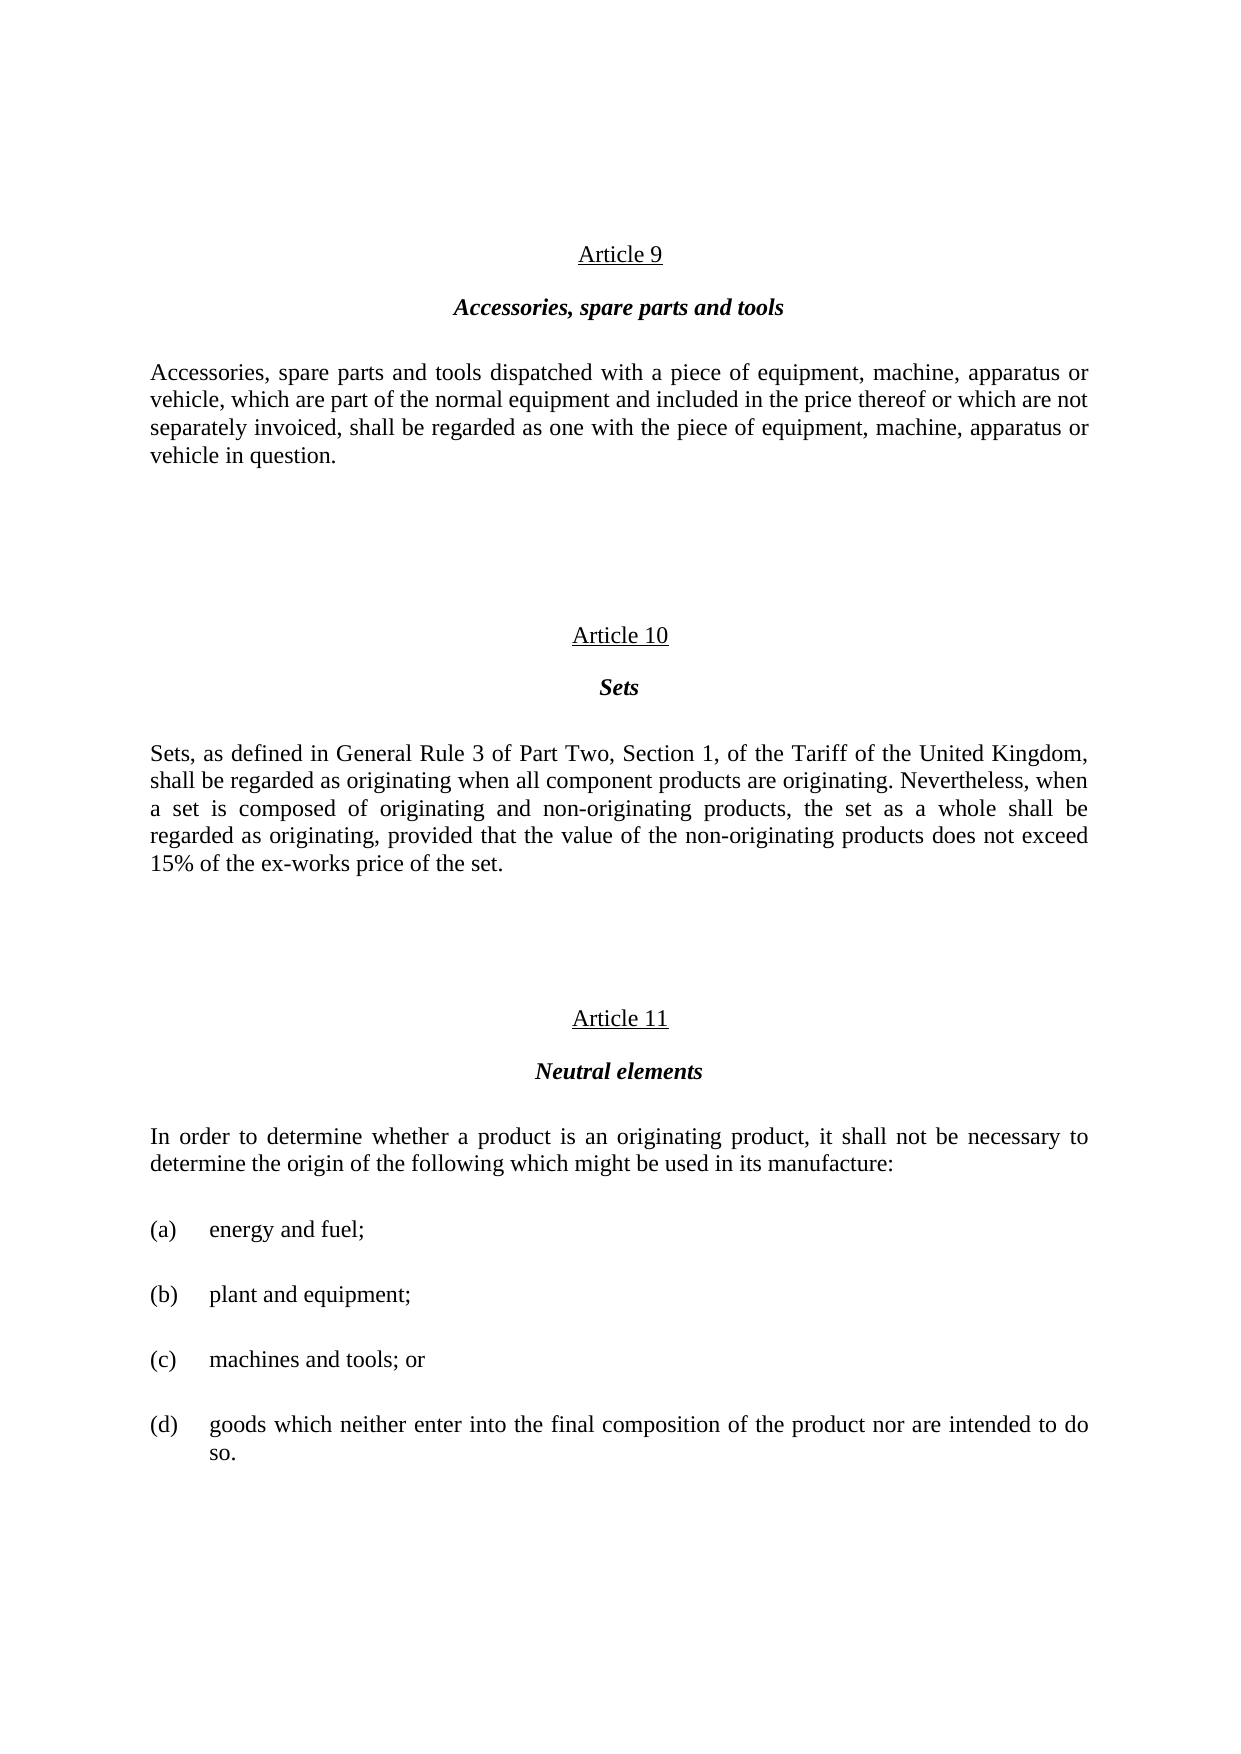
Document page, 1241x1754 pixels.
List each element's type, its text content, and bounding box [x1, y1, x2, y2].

text Neutral elements [150, 1057, 1090, 1084]
text Accessories, spare parts and tools dispatched with a piece of equipment, machine, apparatus or vehicle, which are part of the normal equipment and included in the price thereof or which are not separately invoiced, shall be regarded as one with the piece of equipment, machine, apparatus or vehicle in question. [150, 358, 1090, 468]
text Article 11 [150, 1004, 1090, 1032]
text Article 9 [150, 240, 1090, 268]
text In order to determine whether a product is an originating product, it shall not be necessary to determine the origin of the following which might be used in its manufacture: [150, 1122, 1090, 1177]
list goods which neither enter into the final composition of the product nor are intended to do so. [150, 1410, 1090, 1465]
list energy and fuel; [150, 1214, 1090, 1242]
text Article 10 [150, 621, 1090, 648]
text Sets [150, 673, 1090, 701]
text Sets, as defined in General Rule 3 of Part Two, Section 1, of the Tariff of the United Kingdom, shall be regarded as originating when all component products are originating. Nevertheless, when a set is composed of originating and non-originating products, the set as a whole shall be regarded as originating, provided that the value of the non-originating products does not exceed 15% of the ex-works price of the set. [150, 738, 1090, 877]
list plant and equipment; [150, 1280, 1090, 1307]
text Accessories, spare parts and tools [150, 293, 1090, 320]
list machines and tools; or [150, 1345, 1090, 1372]
